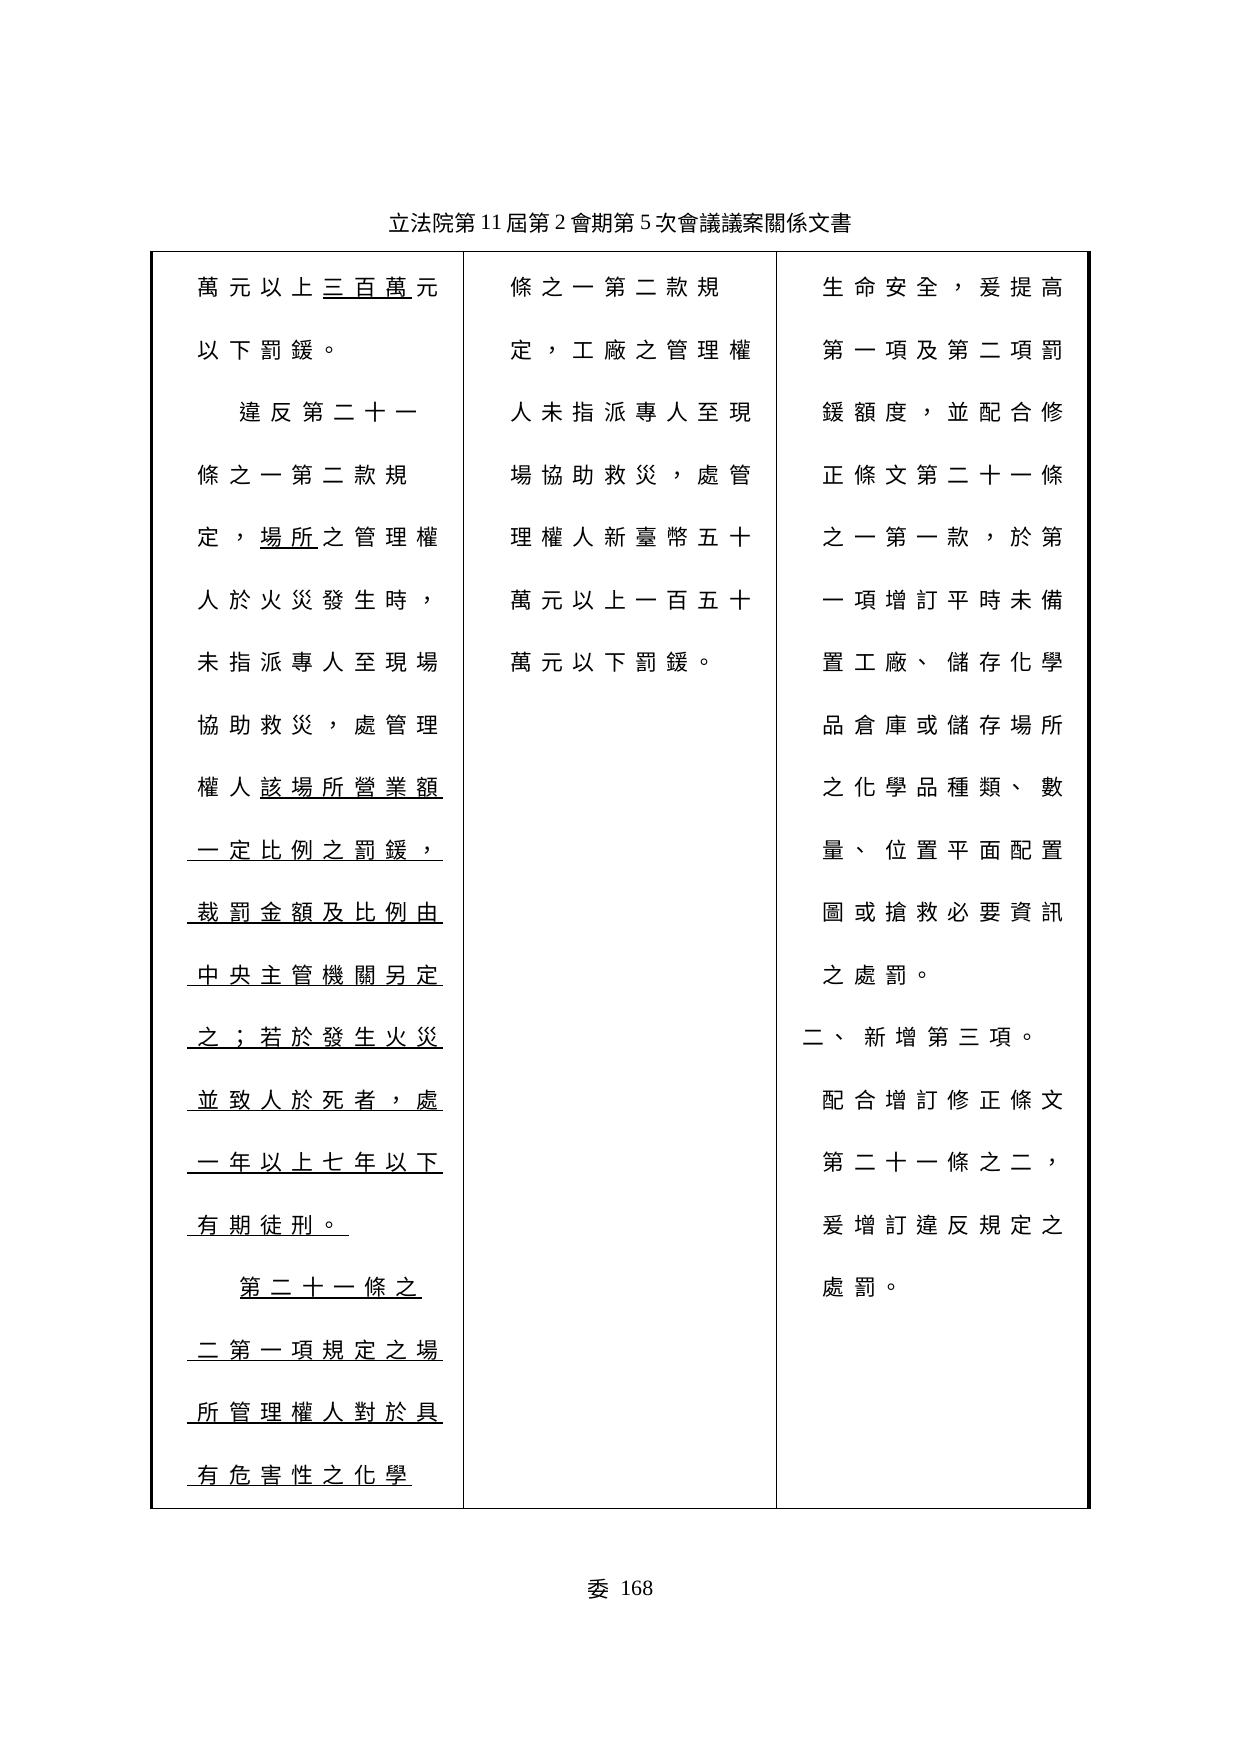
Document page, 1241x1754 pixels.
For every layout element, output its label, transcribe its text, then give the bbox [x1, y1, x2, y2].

table_cell 萬元以上三百萬元以下罰鍰。 違反第二十一條之一第二款規定，場所之管理權人於火災發生時，未指派專人至現場協助救災，處管理權人該場所營業額一定比例之罰鍰，裁罰金額及比例由中央主管機關另定之；若於發生火災並致人於死者，處一年以上七年以下有期徒刑。 第二十一條之二第一項規定之場所管理權人對於具有危害性之化學 [153, 252, 463, 1508]
table_cell 生命安全，爰提高第一項及第二項罰鍰額度，並配合修正條文第二十一條之一第一款，於第一項增訂平時未備置工廠、儲存化學品倉庫或儲存場所之化學品種類、數量、位置平面配置圖或搶救必要資訊之處罰。 二、新增第三項。配合增訂修正條文第二十一條之二，爰增訂違反規定之處罰。 [777, 252, 1087, 1508]
table_cell 條之一第二款規定，工廠之管理權人未指派專人至現場協助救災，處管理權人新臺幣五十萬元以上一百五十萬元以下罰鍰。 [464, 252, 776, 1508]
